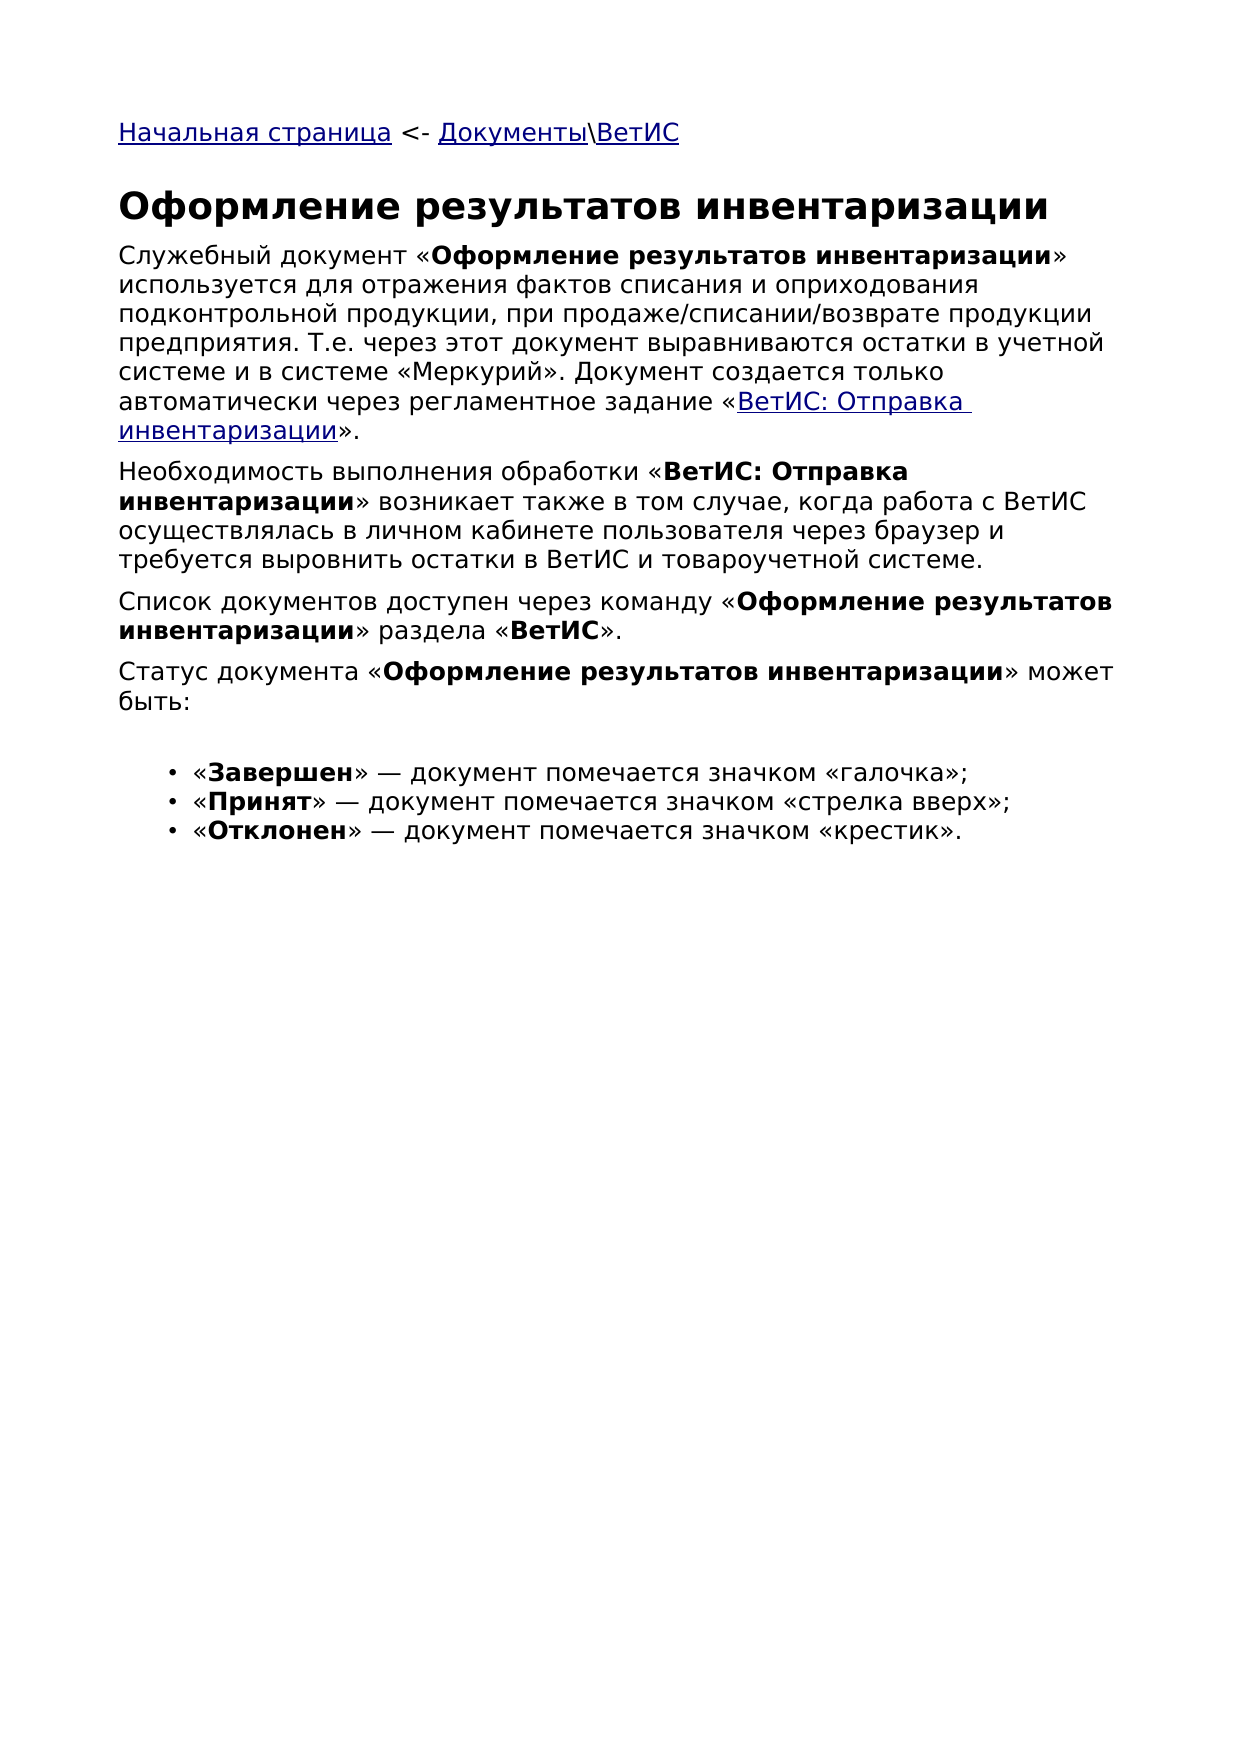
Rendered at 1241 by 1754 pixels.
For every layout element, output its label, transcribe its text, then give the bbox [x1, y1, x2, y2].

list «Принят» — документ помечается значком «стрелка вверх»; [177, 787, 1122, 816]
list «Завершен» — документ помечается значком «галочка»; [177, 758, 1122, 787]
text Статус документа «Оформление результатов инвентаризации» может быть: [118, 658, 1122, 716]
list «Отклонен» — документ помечается значком «крестик». [177, 816, 1122, 845]
text Необходимость выполнения обработки «ВетИС: Отправка инвентаризации» возникает также в том случае, когда работа с ВетИС осуществлялась в личном кабинете пользователя через браузер и требуется выровнить остатки в ВетИС и товароучетной системе. [118, 458, 1122, 574]
text Служебный документ «Оформление результатов инвентаризации» используется для отражения фактов списания и оприходования подконтрольной продукции, при продаже/списании/возврате продукции предприятия. Т.е. через этот документ выравниваются остатки в учетной системе и в системе «Меркурий». Документ создается только автоматически через регламентное задание «ВетИС: Отправка инвентаризации». [118, 241, 1122, 445]
subtitle Оформление результатов инвентаризации [118, 185, 1122, 228]
text Начальная страница <- Документы\ВетИС [118, 118, 1122, 147]
text Список документов доступен через команду «Оформление результатов инвентаризации» раздела «ВетИС». [118, 587, 1122, 645]
